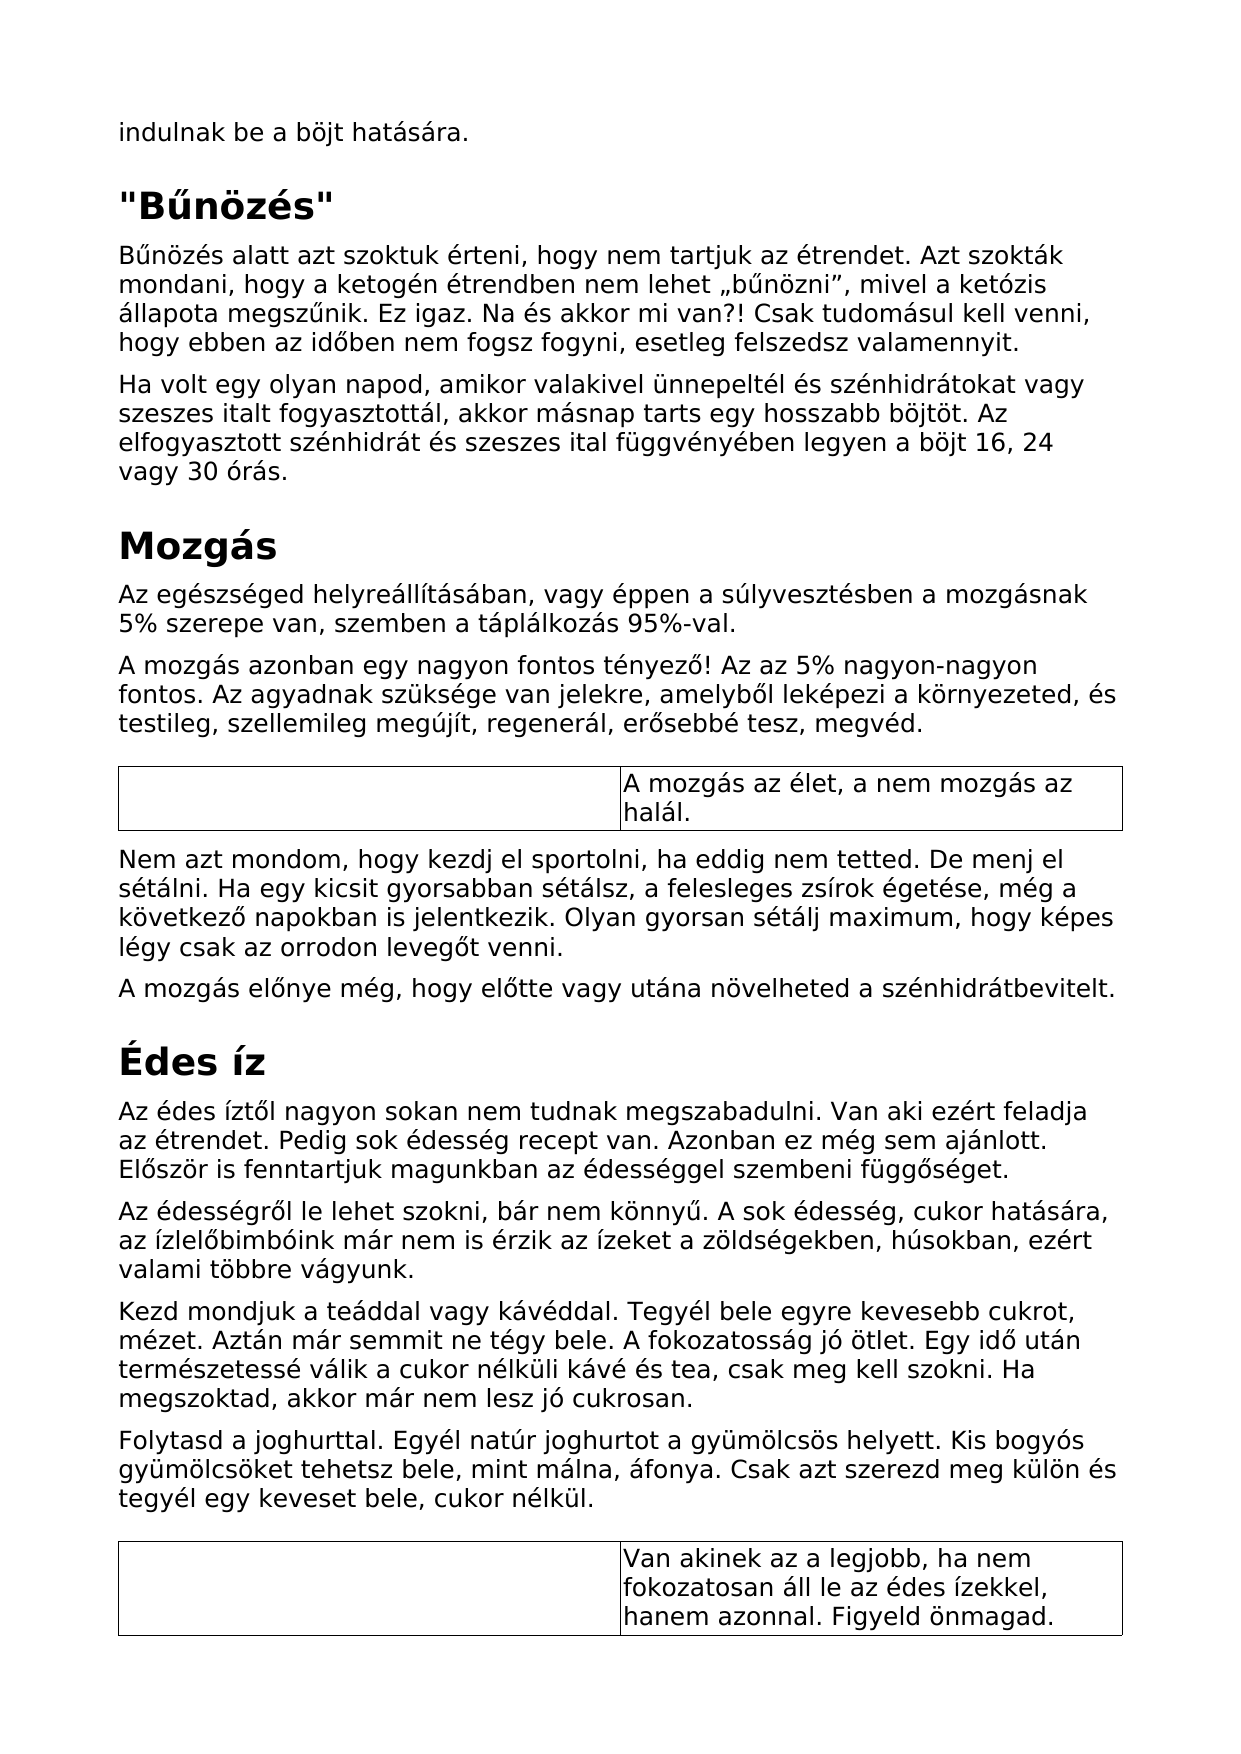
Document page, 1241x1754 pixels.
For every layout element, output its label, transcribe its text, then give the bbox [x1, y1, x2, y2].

table_header A mozgás az élet, a nem mozgás az halál. [621, 767, 1122, 830]
subtitle Mozgás [118, 524, 1122, 568]
text Kezd mondjuk a teáddal vagy kávéddal. Tegyél bele egyre kevesebb cukrot, mézet. Aztán már semmit ne tégy bele. A fokozatosság jó ötlet. Egy idő után természetessé válik a cukor nélküli kávé és tea, csak meg kell szokni. Ha megszoktad, akkor már nem lesz jó cukrosan. [118, 1297, 1122, 1414]
table_header [119, 767, 620, 830]
text Az egészséged helyreállításában, vagy éppen a súlyvesztésben a mozgásnak 5% szerepe van, szemben a táplálkozás 95%-val. [118, 580, 1122, 639]
table_header Van akinek az a legjobb, ha nem fokozatosan áll le az édes ízekkel, hanem azonnal. Figyeld önmagad. [621, 1542, 1122, 1634]
subtitle Édes íz [118, 1041, 1122, 1085]
text Ha volt egy olyan napod, amikor valakivel ünnepeltél és szénhidrátokat vagy szeszes italt fogyasztottál, akkor másnap tarts egy hosszabb böjtöt. Az elfogyasztott szénhidrát és szeszes ital függvényében legyen a böjt 16, 24 vagy 30 órás. [118, 370, 1122, 487]
text A mozgás azonban egy nagyon fontos tényező! Az az 5% nagyon-nagyon fontos. Az agyadnak szüksége van jelekre, amelyből leképezi a környezeted, és testileg, szellemileg megújít, regenerál, erősebbé tesz, megvéd. [118, 651, 1122, 739]
text Bűnözés alatt azt szoktuk érteni, hogy nem tartjuk az étrendet. Azt szokták mondani, hogy a ketogén étrendben nem lehet „bűnözni”, mivel a ketózis állapota megszűnik. Ez igaz. Na és akkor mi van?! Csak tudomásul kell venni, hogy ebben az időben nem fogsz fogyni, esetleg felszedsz valamennyit. [118, 241, 1122, 358]
text Az édes íztől nagyon sokan nem tudnak megszabadulni. Van aki ezért feladja az étrendet. Pedig sok édesség recept van. Azonban ez még sem ajánlott. Először is fenntartjuk magunkban az édességgel szembeni függőséget. [118, 1097, 1122, 1185]
text A mozgás előnye még, hogy előtte vagy utána növelheted a szénhidrátbevitelt. [118, 974, 1122, 1003]
text Nem azt mondom, hogy kezdj el sportolni, ha eddig nem tetted. De menj el sétálni. Ha egy kicsit gyorsabban sétálsz, a felesleges zsírok égetése, még a következő napokban is jelentkezik. Olyan gyorsan sétálj maximum, hogy képes légy csak az orrodon levegőt venni. [118, 845, 1122, 962]
table_header [119, 1542, 620, 1634]
text Folytasd a joghurttal. Egyél natúr joghurtot a gyümölcsös helyett. Kis bogyós gyümölcsöket tehetsz bele, mint málna, áfonya. Csak azt szerezd meg külön és tegyél egy keveset bele, cukor nélkül. [118, 1426, 1122, 1514]
text Az édességről le lehet szokni, bár nem könnyű. A sok édesség, cukor hatására, az ízlelőbimbóink már nem is érzik az ízeket a zöldségekben, húsokban, ezért valami többre vágyunk. [118, 1197, 1122, 1285]
text indulnak be a böjt hatására. [118, 118, 1122, 147]
subtitle "Bűnözés" [118, 185, 1122, 228]
